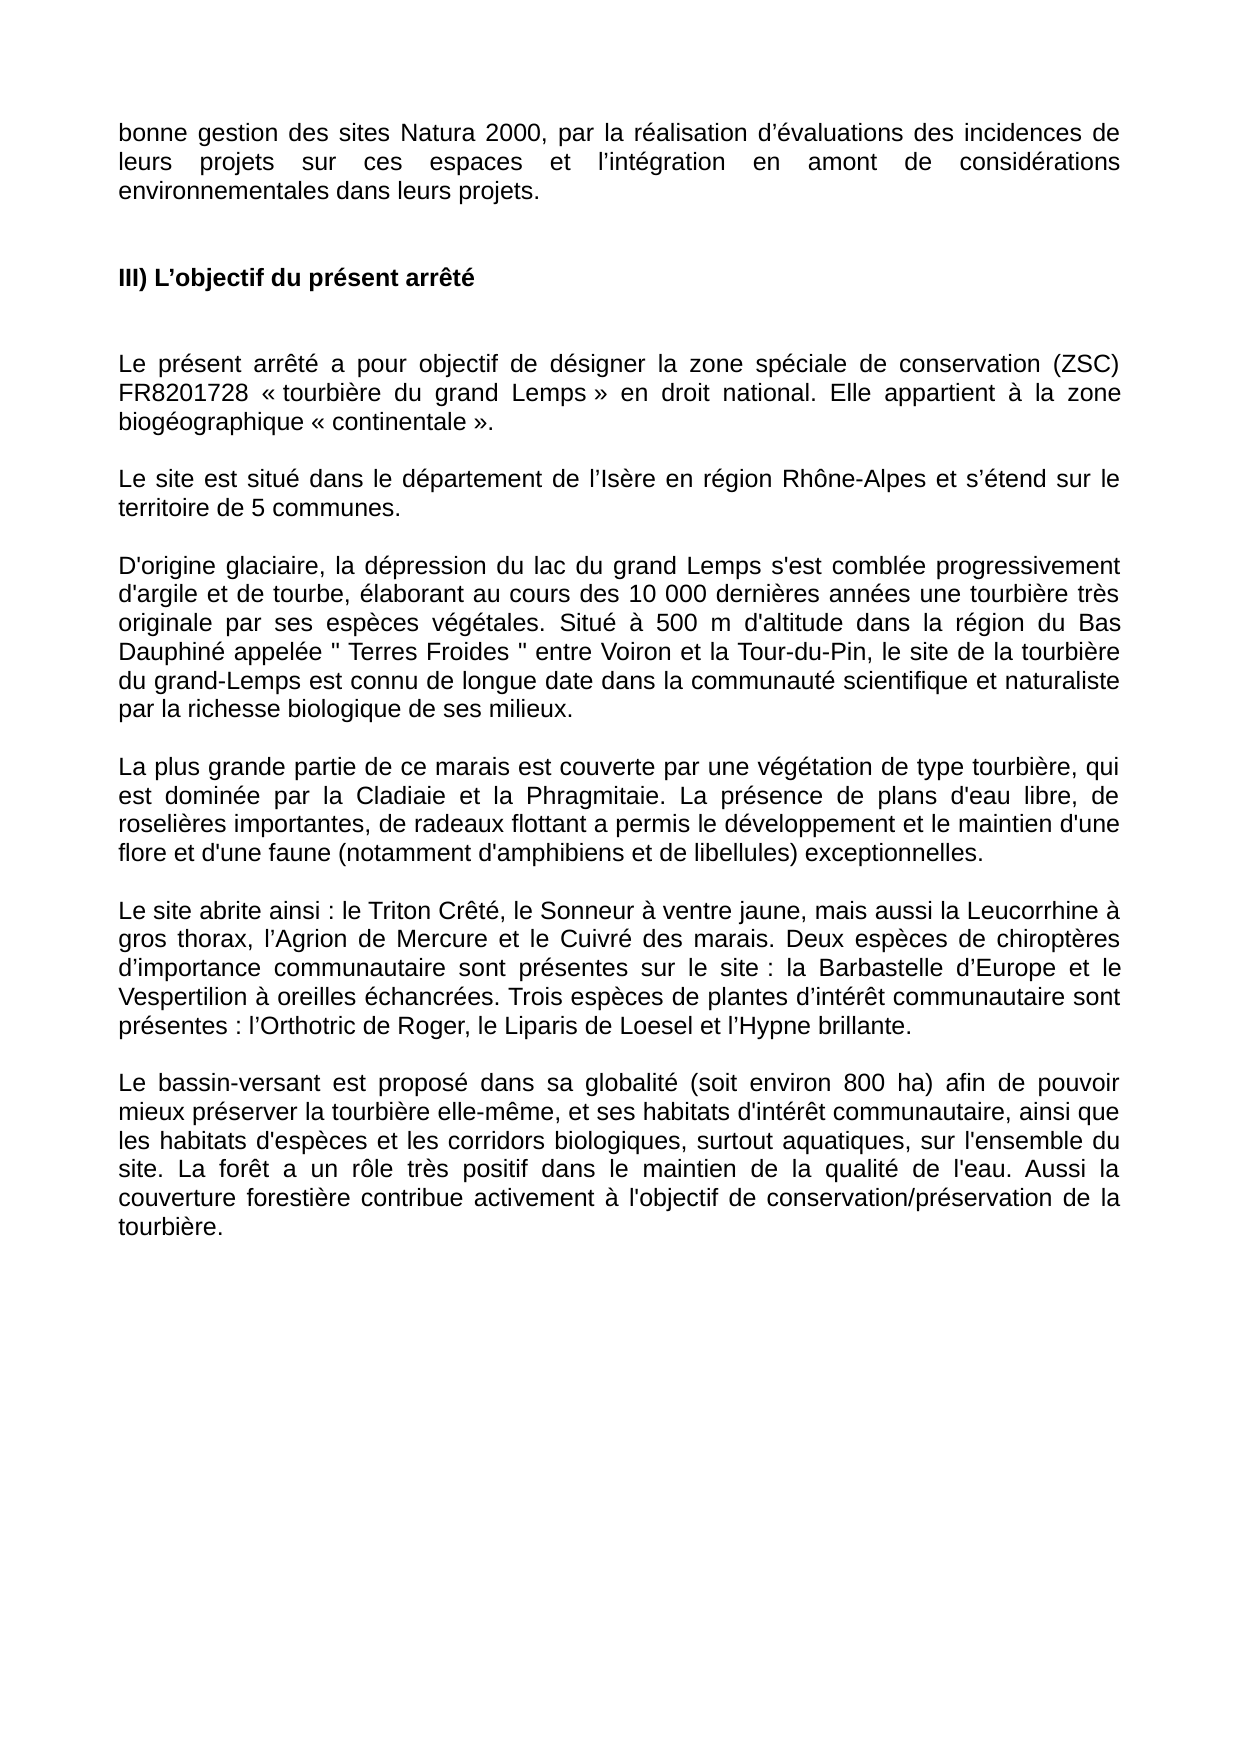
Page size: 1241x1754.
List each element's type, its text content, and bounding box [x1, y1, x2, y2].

text D'origine glaciaire, la dépression du lac du grand Lemps s'est comblée progressivement d'argile et de tourbe, élaborant au cours des 10 000 dernières années une tourbière très originale par ses espèces végétales. Situé à 500 m d'altitude dans la région du Bas Dauphiné appelée " Terres Froides " entre Voiron et la Tour-du-Pin, le site de la tourbière du grand-Lemps est connu de longue date dans la communauté scientifique et naturaliste par la richesse biologique de ses milieux. [118, 551, 1122, 723]
text III) L’objectif du présent arrêté [118, 263, 1122, 291]
text Le bassin-versant est proposé dans sa globalité (soit environ 800 ha) afin de pouvoir mieux préserver la tourbière elle-même, et ses habitats d'intérêt communautaire, ainsi que les habitats d'espèces et les corridors biologiques, surtout aquatiques, sur l'ensemble du site. La forêt a un rôle très positif dans le maintien de la qualité de l'eau. Aussi la couverture forestière contribue activement à l'objectif de conservation/préservation de la tourbière. [118, 1068, 1122, 1241]
text Le présent arrêté a pour objectif de désigner la zone spéciale de conservation (ZSC) FR8201728 « tourbière du grand Lemps » en droit national. Elle appartient à la zone biogéographique « continentale ». [118, 349, 1122, 436]
text Le site abrite ainsi : le Triton Crêté, le Sonneur à ventre jaune, mais aussi la Leucorrhine à gros thorax, l’Agrion de Mercure et le Cuivré des marais. Deux espèces de chiroptères d’importance communautaire sont présentes sur le site : la Barbastelle d’Europe et le Vespertilion à oreilles échancrées. Trois espèces de plantes d’intérêt communautaire sont présentes : l’Orthotric de Roger, le Liparis de Loesel et l’Hypne brillante. [118, 896, 1122, 1039]
text bonne gestion des sites Natura 2000, par la réalisation d’évaluations des incidences de leurs projets sur ces espaces et l’intégration en amont de considérations environnementales dans leurs projets. [118, 118, 1122, 204]
text Le site est situé dans le département de l’Isère en région Rhône-Alpes et s’étend sur le territoire de 5 communes. [118, 464, 1122, 522]
text La plus grande partie de ce marais est couverte par une végétation de type tourbière, qui est dominée par la Cladiaie et la Phragmitaie. La présence de plans d'eau libre, de roselières importantes, de radeaux flottant a permis le développement et le maintien d'une flore et d'une faune (notamment d'amphibiens et de libellules) exceptionnelles. [118, 752, 1122, 867]
